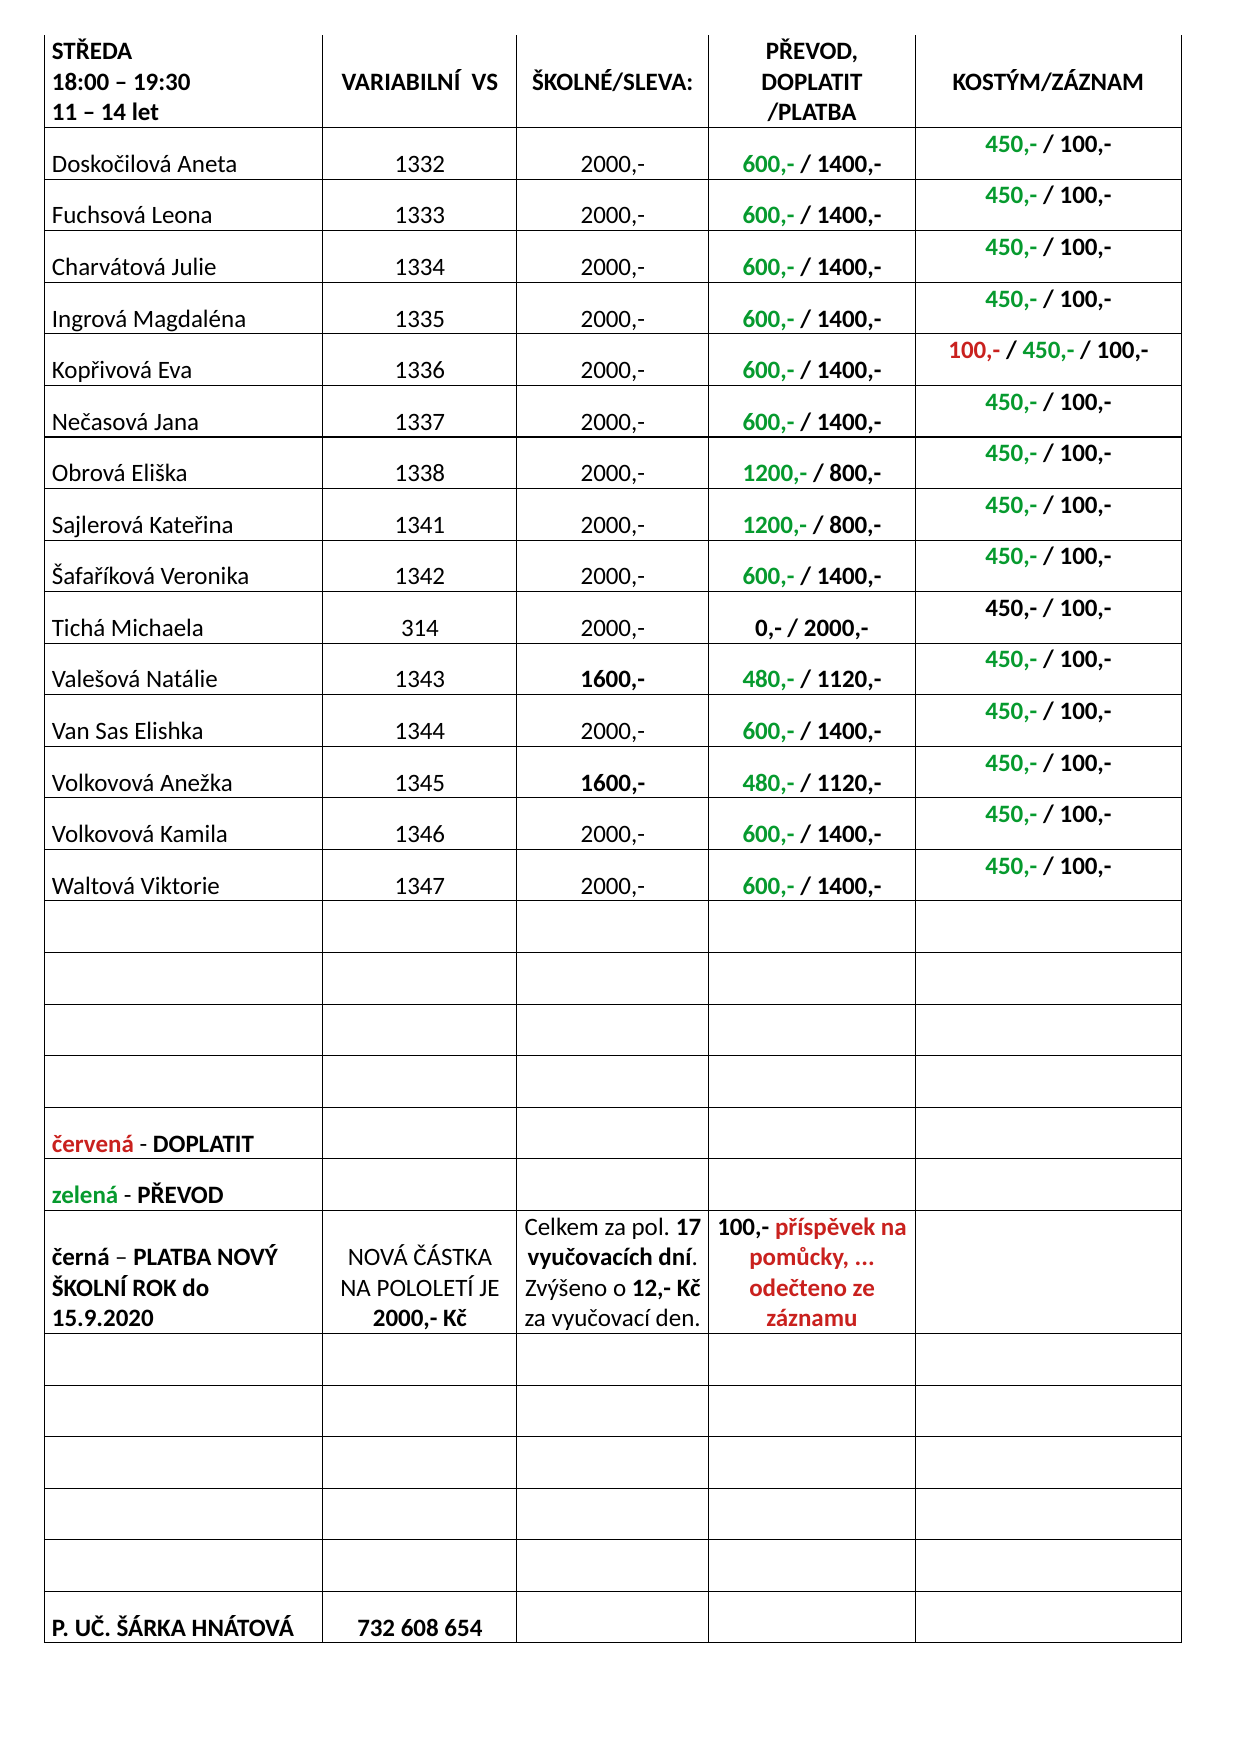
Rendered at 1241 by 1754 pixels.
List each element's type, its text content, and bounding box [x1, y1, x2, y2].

table_cell Sajlerová Kateřina [45, 489, 322, 539]
table_cell [517, 1005, 708, 1055]
table_cell 600,- / 1400,- [709, 231, 915, 282]
table_cell [45, 1437, 322, 1488]
table_header PŘEVOD, DOPLATIT /PLATBA [709, 35, 915, 127]
table_cell 2000,- [517, 850, 708, 900]
table_cell [916, 1437, 1181, 1488]
table_cell [323, 1056, 516, 1107]
table_cell Kopřivová Eva [45, 334, 322, 385]
table_cell 1345 [323, 747, 516, 797]
table_cell 1334 [323, 231, 516, 282]
table_cell [709, 1592, 915, 1642]
table_cell [916, 901, 1181, 952]
table_cell 1335 [323, 283, 516, 333]
table_cell 2000,- [517, 231, 708, 282]
table_cell Šafaříková Veronika [45, 541, 322, 591]
table_header KOSTÝM/ZÁZNAM [916, 35, 1181, 127]
table_cell [916, 1159, 1181, 1210]
table_cell [709, 1437, 915, 1488]
table_cell [916, 1386, 1181, 1436]
table_cell Celkem za pol. 17 vyučovacích dní. Zvýšeno o 12,- Kč za vyučovací den. [517, 1211, 708, 1333]
table_cell [517, 1108, 708, 1158]
table_cell [517, 1489, 708, 1539]
table_header STŘEDA 18:00 – 19:30 11 – 14 let [45, 35, 322, 127]
table_cell 450,- / 100,- [916, 128, 1181, 178]
table_cell 1344 [323, 695, 516, 746]
table_cell 600,- / 1400,- [709, 798, 915, 849]
table_cell Fuchsová Leona [45, 180, 322, 230]
table_cell NOVÁ ČÁSTKA NA POLOLETÍ JE 2000,- Kč [323, 1211, 516, 1333]
table_cell [709, 901, 915, 952]
table_cell 1332 [323, 128, 516, 178]
table_cell [45, 1334, 322, 1384]
table_cell [916, 1005, 1181, 1055]
table_cell 1341 [323, 489, 516, 539]
table_cell [709, 1334, 915, 1384]
table_cell 1338 [323, 438, 516, 488]
table_cell [709, 1005, 915, 1055]
table_cell [916, 1108, 1181, 1158]
table_cell 600,- / 1400,- [709, 386, 915, 436]
table_cell Nečasová Jana [45, 386, 322, 436]
table_cell [709, 1386, 915, 1436]
table_cell 450,- / 100,- [916, 231, 1181, 282]
table_cell 1346 [323, 798, 516, 849]
table_cell [916, 1540, 1181, 1591]
table_cell 100,- příspěvek na pomůcky, ... odečteno ze záznamu [709, 1211, 915, 1333]
table_cell [709, 953, 915, 1003]
table_cell 2000,- [517, 283, 708, 333]
table_cell Charvátová Julie [45, 231, 322, 282]
table_cell Waltová Viktorie [45, 850, 322, 900]
table_cell 450,- / 100,- [916, 489, 1181, 539]
table_cell 2000,- [517, 798, 708, 849]
table_cell [517, 953, 708, 1003]
table_cell 600,- / 1400,- [709, 850, 915, 900]
table_cell [323, 1159, 516, 1210]
table_cell 450,- / 100,- [916, 180, 1181, 230]
table_cell 1600,- [517, 747, 708, 797]
table_cell [323, 901, 516, 952]
table_cell [323, 953, 516, 1003]
table_cell zelená - PŘEVOD [45, 1159, 322, 1210]
table_cell 600,- / 1400,- [709, 334, 915, 385]
table_cell [45, 1056, 322, 1107]
table_cell 2000,- [517, 386, 708, 436]
table_cell 2000,- [517, 438, 708, 488]
table_cell [517, 1159, 708, 1210]
table_cell 2000,- [517, 592, 708, 643]
table_cell 450,- / 100,- [916, 438, 1181, 488]
table_cell 450,- / 100,- [916, 747, 1181, 797]
table_cell 2000,- [517, 128, 708, 178]
table_cell 1347 [323, 850, 516, 900]
table_cell 1343 [323, 644, 516, 694]
table_cell 450,- / 100,- [916, 592, 1181, 643]
table_cell 450,- / 100,- [916, 695, 1181, 746]
table_cell 450,- / 100,- [916, 541, 1181, 591]
table_cell 450,- / 100,- [916, 283, 1181, 333]
table_cell 600,- / 1400,- [709, 695, 915, 746]
table_cell [45, 901, 322, 952]
table_cell 0,- / 2000,- [709, 592, 915, 643]
table_cell [45, 1005, 322, 1055]
table_cell 732 608 654 [323, 1592, 516, 1642]
table_cell [916, 1489, 1181, 1539]
table_cell 1333 [323, 180, 516, 230]
table_cell [709, 1540, 915, 1591]
table_cell [45, 1489, 322, 1539]
table_cell Ingrová Magdaléna [45, 283, 322, 333]
table_cell 2000,- [517, 334, 708, 385]
table_cell [709, 1108, 915, 1158]
table_cell [517, 1334, 708, 1384]
table_cell 600,- / 1400,- [709, 541, 915, 591]
table_cell 1200,- / 800,- [709, 438, 915, 488]
table_cell 1342 [323, 541, 516, 591]
table_cell [45, 953, 322, 1003]
table_cell [517, 1437, 708, 1488]
table_header VARIABILNÍ VS [323, 35, 516, 127]
table_cell Volkovová Anežka [45, 747, 322, 797]
table_cell 2000,- [517, 180, 708, 230]
table_cell 1337 [323, 386, 516, 436]
table_cell [517, 1056, 708, 1107]
table_cell [709, 1159, 915, 1210]
table_cell 2000,- [517, 489, 708, 539]
table_cell Doskočilová Aneta [45, 128, 322, 178]
table_cell 450,- / 100,- [916, 386, 1181, 436]
table_cell Valešová Natálie [45, 644, 322, 694]
table_cell 600,- / 1400,- [709, 283, 915, 333]
table_cell Van Sas Elishka [45, 695, 322, 746]
table_cell [517, 901, 708, 952]
table_cell 1200,- / 800,- [709, 489, 915, 539]
table_cell [45, 1386, 322, 1436]
table_cell [517, 1540, 708, 1591]
table_cell 450,- / 100,- [916, 644, 1181, 694]
table_cell [517, 1592, 708, 1642]
table_cell Obrová Eliška [45, 438, 322, 488]
table_cell 100,- / 450,- / 100,- [916, 334, 1181, 385]
table_cell 1600,- [517, 644, 708, 694]
table_cell [709, 1489, 915, 1539]
table_cell 600,- / 1400,- [709, 128, 915, 178]
table_header ŠKOLNÉ/SLEVA: [517, 35, 708, 127]
table_cell [323, 1334, 516, 1384]
table_cell černá – PLATBA NOVÝ ŠKOLNÍ ROK do 15.9.2020 [45, 1211, 322, 1333]
table_cell 2000,- [517, 695, 708, 746]
table_cell [323, 1005, 516, 1055]
table_cell [45, 1540, 322, 1591]
table_cell [323, 1540, 516, 1591]
table_cell [323, 1437, 516, 1488]
table_cell P. UČ. ŠÁRKA HNÁTOVÁ [45, 1592, 322, 1642]
table_cell 480,- / 1120,- [709, 747, 915, 797]
table_cell Tichá Michaela [45, 592, 322, 643]
table_cell [916, 1056, 1181, 1107]
table_cell červená - DOPLATIT [45, 1108, 322, 1158]
table_cell [323, 1386, 516, 1436]
table_cell [916, 953, 1181, 1003]
table_cell [323, 1489, 516, 1539]
table_cell 1336 [323, 334, 516, 385]
table_cell 450,- / 100,- [916, 850, 1181, 900]
table_cell 450,- / 100,- [916, 798, 1181, 849]
table_cell 2000,- [517, 541, 708, 591]
table_cell [916, 1211, 1181, 1333]
table_cell [709, 1056, 915, 1107]
table_cell [323, 1108, 516, 1158]
table_cell [517, 1386, 708, 1436]
table_cell Volkovová Kamila [45, 798, 322, 849]
table_cell 600,- / 1400,- [709, 180, 915, 230]
table_cell 480,- / 1120,- [709, 644, 915, 694]
table_cell 314 [323, 592, 516, 643]
table_cell [916, 1592, 1181, 1642]
table_cell [916, 1334, 1181, 1384]
